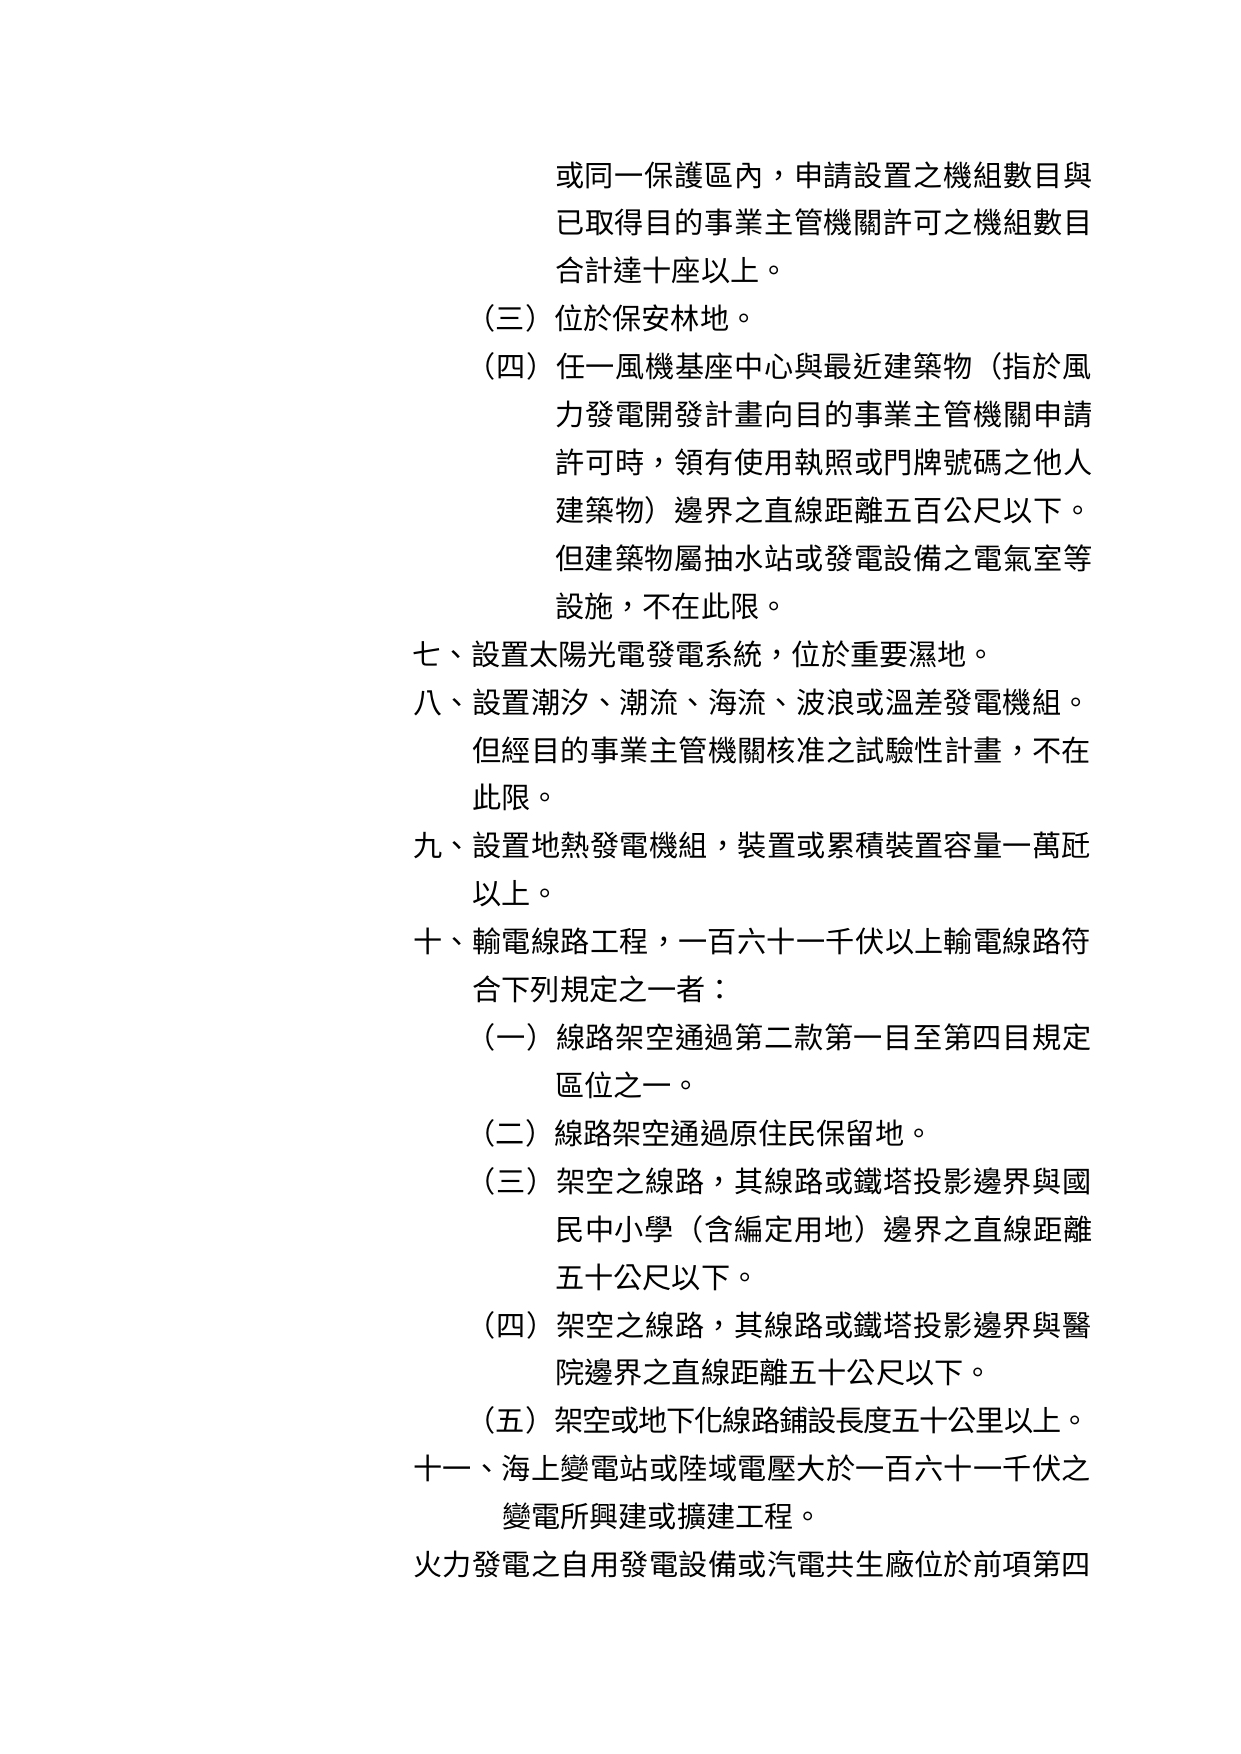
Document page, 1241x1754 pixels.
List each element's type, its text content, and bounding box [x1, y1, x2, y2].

table_cell 或同一保護區內，申請設置之機組數目與已取得目的事業主管機關許可之機組數目合計達十座以上。 （三）位於保安林地。 （四）任一風機基座中心與最近建築物（指於風力發電開發計畫向目的事業主管機關申請許可時，領有使用執照或門牌號碼之他人建築物）邊界之直線距離五百公尺以下。但建築物屬抽水站或發電設備之電氣室等設施，不在此限。 七、設置太陽光電發電系統，位於重要濕地。 八、設置潮汐、潮流、海流、波浪或溫差發電機組。但經目的事業主管機關核准之試驗性計畫，不在此限。 九、設置地熱發電機組，裝置或累積裝置容量一萬瓩以上。 十、輸電線路工程，一百六十一千伏以上輸電線路符合下列規定之一者： （一）線路架空通過第二款第一目至第四目規定區位之一。 （二）線路架空通過原住民保留地。 （三）架空之線路，其線路或鐵塔投影邊界與國民中小學（含編定用地）邊界之直線距離五十公尺以下。 （四）架空之線路，其線路或鐵塔投影邊界與醫院邊界之直線距離五十公尺以下。 （五）架空或地下化線路鋪設長度五十公里以上。 十一、海上變電站或陸域電壓大於一百六十一千伏之變電所興建或擴建工程。 火力發電之自用發電設備或汽電共生廠位於前項第四 [354, 148, 1092, 1585]
table_cell [183, 148, 354, 1585]
